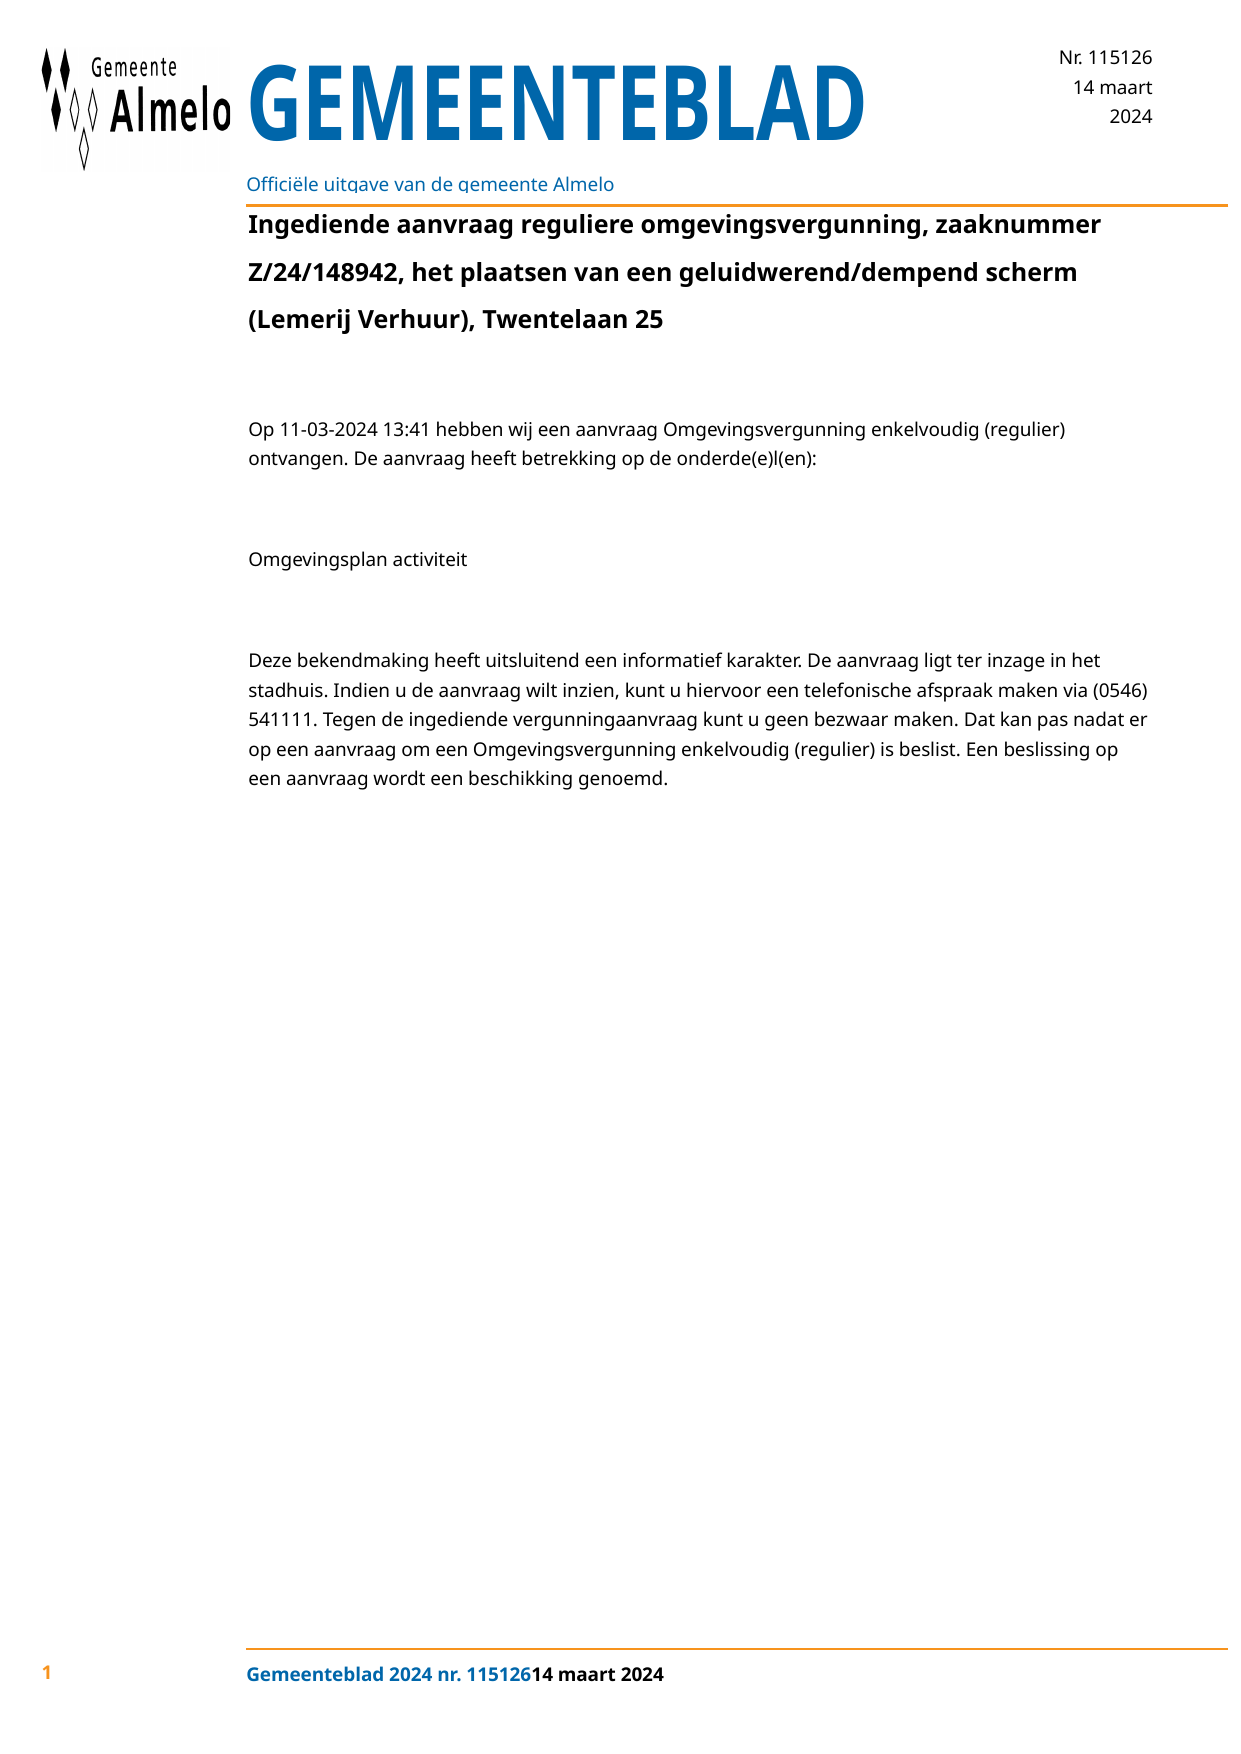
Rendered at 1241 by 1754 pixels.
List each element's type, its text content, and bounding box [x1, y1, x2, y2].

text Omgevingsplan activiteit [248, 546, 1152, 572]
text Deze bekendmaking heeft uitsluitend een informatief karakter. De aanvraag ligt ter inzage in het stadhuis. Indien u de aanvraag wilt inzien, kunt u hiervoor een telefonische afspraak maken via (0546) 541111. Tegen de ingediende vergunningaanvraag kunt u geen bezwaar maken. Dat kan pas nadat er op een aanvraag om een Omgevingsvergunning enkelvoudig (regulier) is beslist. Een beslissing op een aanvraag wordt een beschikking genoemd. [248, 647, 1152, 791]
picture [41, 47, 231, 172]
text Op 11-03-2024 13:41 hebben wij een aanvraag Omgevingsvergunning enkelvoudig (regulier) ontvangen. De aanvraag heeft betrekking op de onderde(e)l(en): [248, 416, 1152, 471]
text Ingediende aanvraag reguliere omgevingsvergunning, zaaknummer Z/24/148942, het plaatsen van een geluidwerend/dempend scherm (Lemerij Verhuur), Twentelaan 25 [248, 207, 1152, 336]
